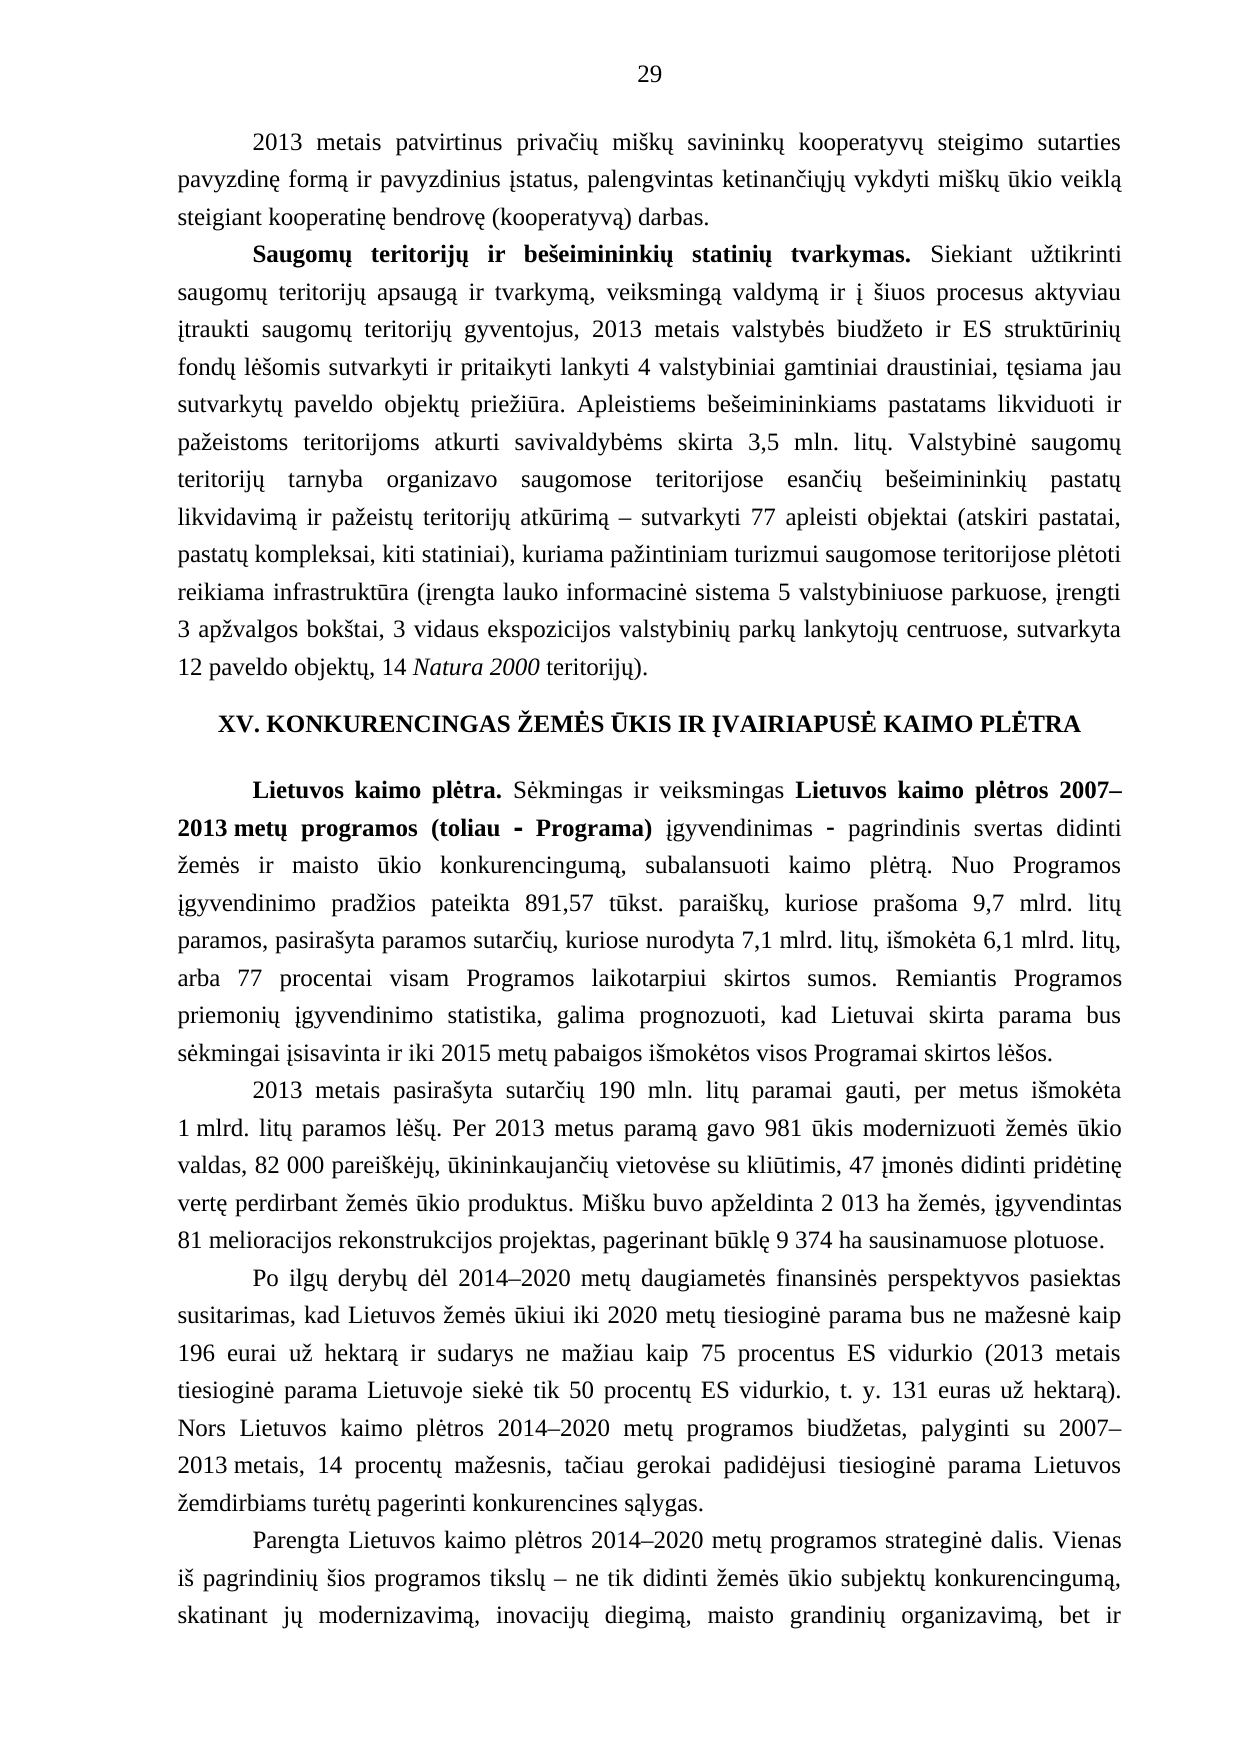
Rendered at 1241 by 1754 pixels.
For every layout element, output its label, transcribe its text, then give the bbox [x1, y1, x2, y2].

text XV. KONKURENCINGAS ŽEMĖS ŪKIS IR ĮVAIRIAPUSĖ KAIMO PLĖTRA [177, 709, 1122, 738]
text 2013 metais pasirašyta sutarčių 190 mln. litų paramai gauti, per metus išmokėta 1 mlrd. litų paramos lėšų. Per 2013 metus paramą gavo 981 ūkis modernizuoti žemės ūkio valdas, 82 000 pareiškėjų, ūkininkaujančių vietovėse su kliūtimis, 47 įmonės didinti pridėtinę vertę perdirbant žemės ūkio produktus. Mišku buvo apželdinta 2 013 ha žemės, įgyvendintas 81 melioracijos rekonstrukcijos projektas, pagerinant būklę 9 374 ha sausinamuose plotuose. [177, 1067, 1122, 1254]
text Parengta Lietuvos kaimo plėtros 2014–2020 metų programos strateginė dalis. Vienas iš pagrindinių šios programos tikslų – ne tik didinti žemės ūkio subjektų konkurencingumą, skatinant jų modernizavimą, inovacijų diegimą, maisto grandinių organizavimą, bet ir [177, 1517, 1122, 1629]
text Po ilgų derybų dėl 2014–2020 metų daugiametės finansinės perspektyvos pasiektas susitarimas, kad Lietuvos žemės ūkiui iki 2020 metų tiesioginė parama bus ne mažesnė kaip 196 eurai už hektarą ir sudarys ne mažiau kaip 75 procentus ES vidurkio (2013 metais tiesioginė parama Lietuvoje siekė tik 50 procentų ES vidurkio, t. y. 131 euras už hektarą). Nors Lietuvos kaimo plėtros 2014–2020 metų programos biudžetas, palyginti su 2007–2013 metais, 14 procentų mažesnis, tačiau gerokai padidėjusi tiesioginė parama Lietuvos žemdirbiams turėtų pagerinti konkurencines sąlygas. [177, 1254, 1122, 1517]
text Lietuvos kaimo plėtra. Sėkmingas ir veiksmingas Lietuvos kaimo plėtros 2007–2013 metų programos (toliau  Programa) įgyvendinimas  pagrindinis svertas didinti žemės ir maisto ūkio konkurencingumą, subalansuoti kaimo plėtrą. Nuo Programos įgyvendinimo pradžios pateikta 891,57 tūkst. paraiškų, kuriose prašoma 9,7 mlrd. litų paramos, pasirašyta paramos sutarčių, kuriose nurodyta 7,1 mlrd. litų, išmokėta 6,1 mlrd. litų, arba 77 procentai visam Programos laikotarpiui skirtos sumos. Remiantis Programos priemonių įgyvendinimo statistika, galima prognozuoti, kad Lietuvai skirta parama bus sėkmingai įsisavinta ir iki 2015 metų pabaigos išmokėtos visos Programai skirtos lėšos. [177, 767, 1122, 1067]
text Saugomų teritorijų ir bešeimininkių statinių tvarkymas. Siekiant užtikrinti saugomų teritorijų apsaugą ir tvarkymą, veiksmingą valdymą ir į šiuos procesus aktyviau įtraukti saugomų teritorijų gyventojus, 2013 metais valstybės biudžeto ir ES struktūrinių fondų lėšomis sutvarkyti ir pritaikyti lankyti 4 valstybiniai gamtiniai draustiniai, tęsiama jau sutvarkytų paveldo objektų priežiūra. Apleistiems bešeimininkiams pastatams likviduoti ir pažeistoms teritorijoms atkurti savivaldybėms skirta 3,5 mln. litų. Valstybinė saugomų teritorijų tarnyba organizavo saugomose teritorijose esančių bešeimininkių pastatų likvidavimą ir pažeistų teritorijų atkūrimą – sutvarkyti 77 apleisti objektai (atskiri pastatai, pastatų kompleksai, kiti statiniai), kuriama pažintiniam turizmui saugomose teritorijose plėtoti reikiama infrastruktūra (įrengta lauko informacinė sistema 5 valstybiniuose parkuose, įrengti 3 apžvalgos bokštai, 3 vidaus ekspozicijos valstybinių parkų lankytojų centruose, sutvarkyta 12 paveldo objektų, 14 Natura 2000 teritorijų). [177, 231, 1122, 681]
text 2013 metais patvirtinus privačių miškų savininkų kooperatyvų steigimo sutarties pavyzdinę formą ir pavyzdinius įstatus, palengvintas ketinančiųjų vykdyti miškų ūkio veiklą steigiant kooperatinę bendrovę (kooperatyvą) darbas. [177, 118, 1122, 231]
